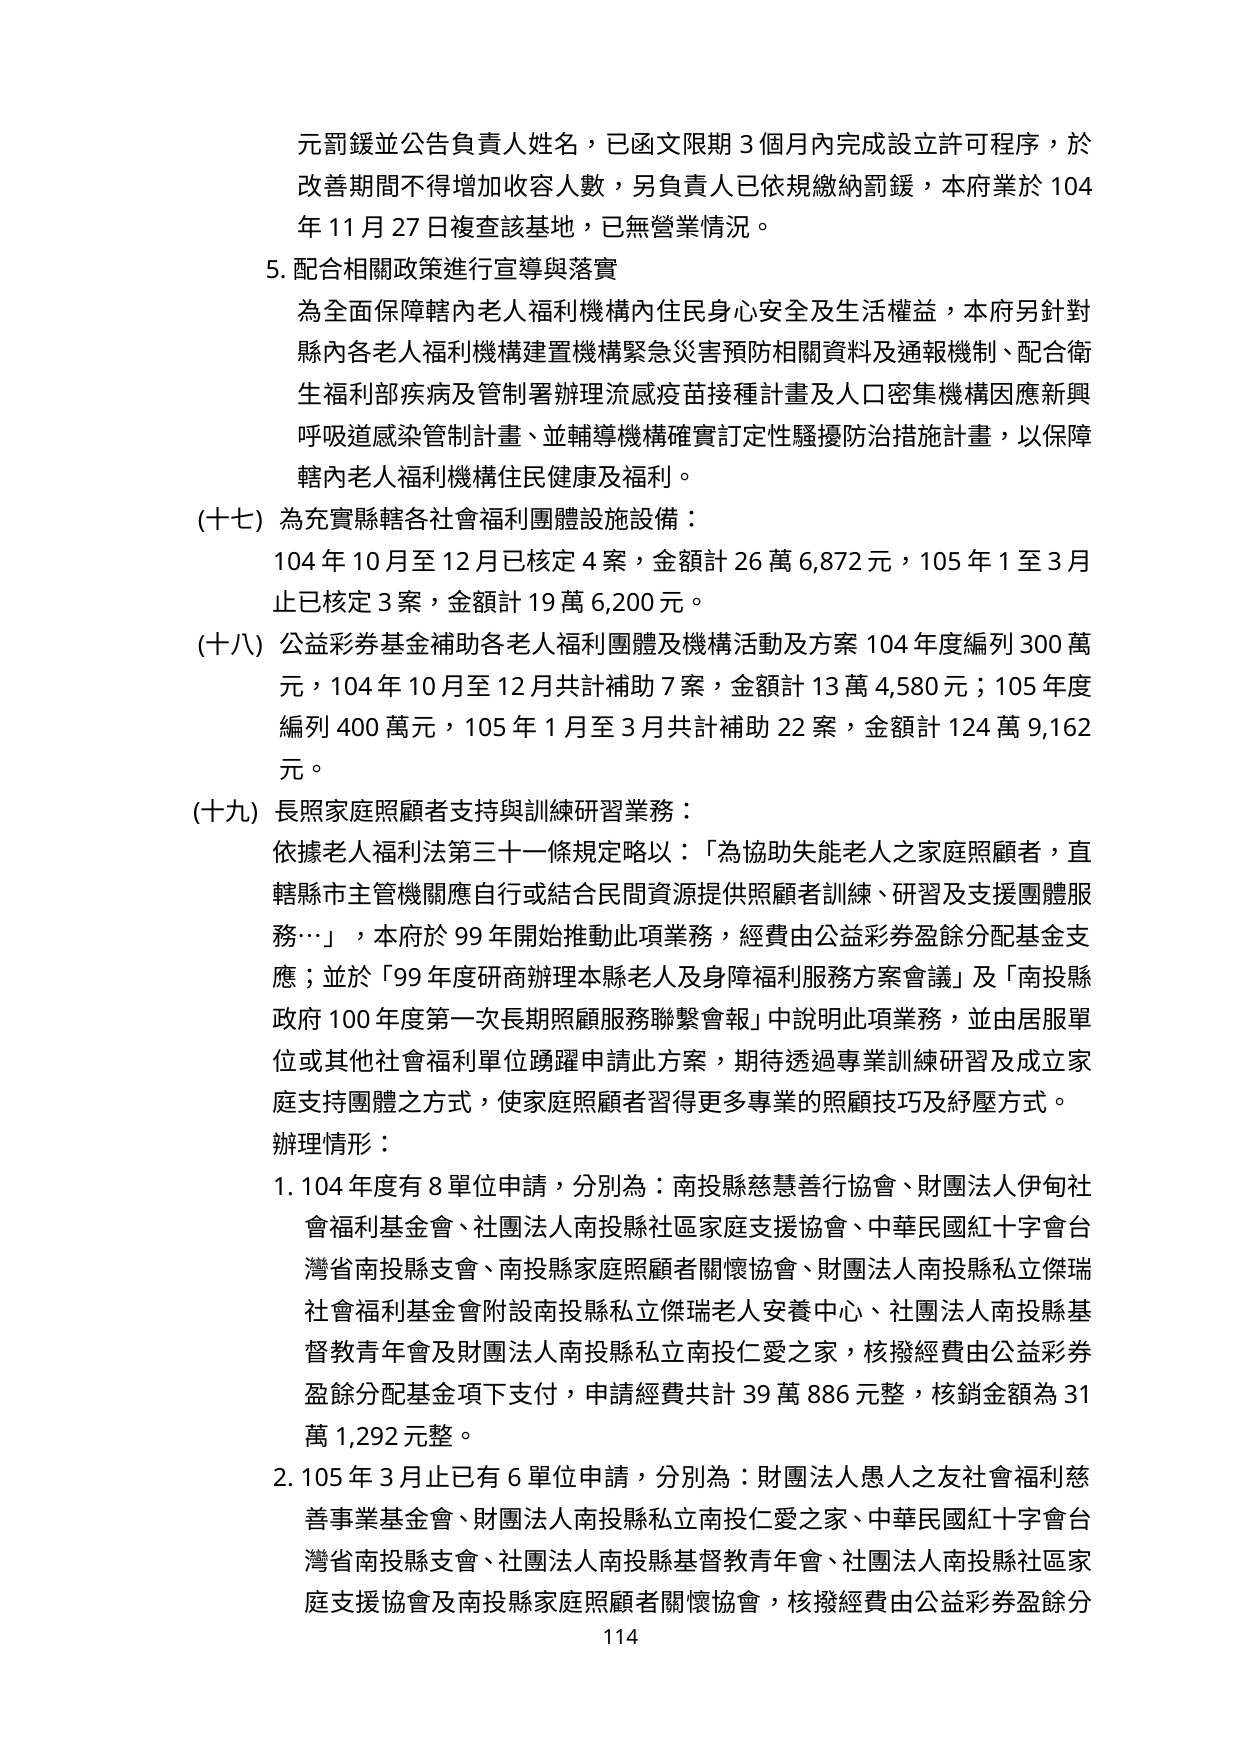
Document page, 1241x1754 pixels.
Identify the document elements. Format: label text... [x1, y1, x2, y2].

list 104年度有8單位申請，分別為：南投縣慈慧善行協會、財團法人伊甸社會福利基金會、社團法人南投縣社區家庭支援協會、中華民國紅十字會台灣省南投縣支會、南投縣家庭照顧者關懷協會、財團法人南投縣私立傑瑞社會福利基金會附設南投縣私立傑瑞老人安養中心、社團法人南投縣基督教青年會及財團法人南投縣私立南投仁愛之家，核撥經費由公益彩券盈餘分配基金項下支付，申請經費共計39萬886元整，核銷金額為31萬1,292元整。 [273, 1162, 1092, 1453]
list 為充實縣轄各社會福利團體設施設備： [198, 495, 1092, 537]
text 元罰鍰並公告負責人姓名，已函文限期3個月內完成設立許可程序，於改善期間不得增加收容人數，另負責人已依規繳納罰鍰，本府業於104年11月27日複查該基地，已無營業情況。 [297, 120, 1092, 245]
list 公益彩券基金補助各老人福利團體及機構活動及方案104年度編列300萬元，104年10月至12月共計補助7案，金額計13萬4,580元；105年度編列400萬元，105年1月至3月共計補助22案，金額計124萬9,162元。 [198, 620, 1092, 787]
text 104年10月至12月已核定4案，金額計26萬6,872元，105年1至3月止已核定3案，金額計19萬6,200元。 [273, 537, 1092, 620]
text 依據老人福利法第三十一條規定略以：「為協助失能老人之家庭照顧者，直轄縣市主管機關應自行或結合民間資源提供照顧者訓練、研習及支援團體服務…」，本府於99年開始推動此項業務，經費由公益彩券盈餘分配基金支應；並於「99年度研商辦理本縣老人及身障福利服務方案會議」及「南投縣政府100年度第一次長期照顧服務聯繫會報」中說明此項業務，並由居服單位或其他社會福利單位踴躍申請此方案，期待透過專業訓練研習及成立家庭支持團體之方式，使家庭照顧者習得更多專業的照顧技巧及紓壓方式。 [273, 828, 1092, 1120]
list 105年3月止已有6單位申請，分別為：財團法人愚人之友社會福利慈善事業基金會、財團法人南投縣私立南投仁愛之家、中華民國紅十字會台灣省南投縣支會、社團法人南投縣基督教青年會、社團法人南投縣社區家庭支援協會及南投縣家庭照顧者關懷協會，核撥經費由公益彩券盈餘分 [273, 1453, 1092, 1620]
text 為全面保障轄內老人福利機構內住民身心安全及生活權益，本府另針對縣內各老人福利機構建置機構緊急災害預防相關資料及通報機制、配合衛生福利部疾病及管制署辦理流感疫苗接種計畫及人口密集機構因應新興呼吸道感染管制計畫、並輔導機構確實訂定性騷擾防治措施計畫，以保障轄內老人福利機構住民健康及福利。 [297, 287, 1092, 495]
list 長照家庭照顧者支持與訓練研習業務： [193, 787, 1092, 828]
text 辦理情形： [273, 1120, 1092, 1162]
list 配合相關政策進行宣導與落實 [265, 245, 1092, 287]
